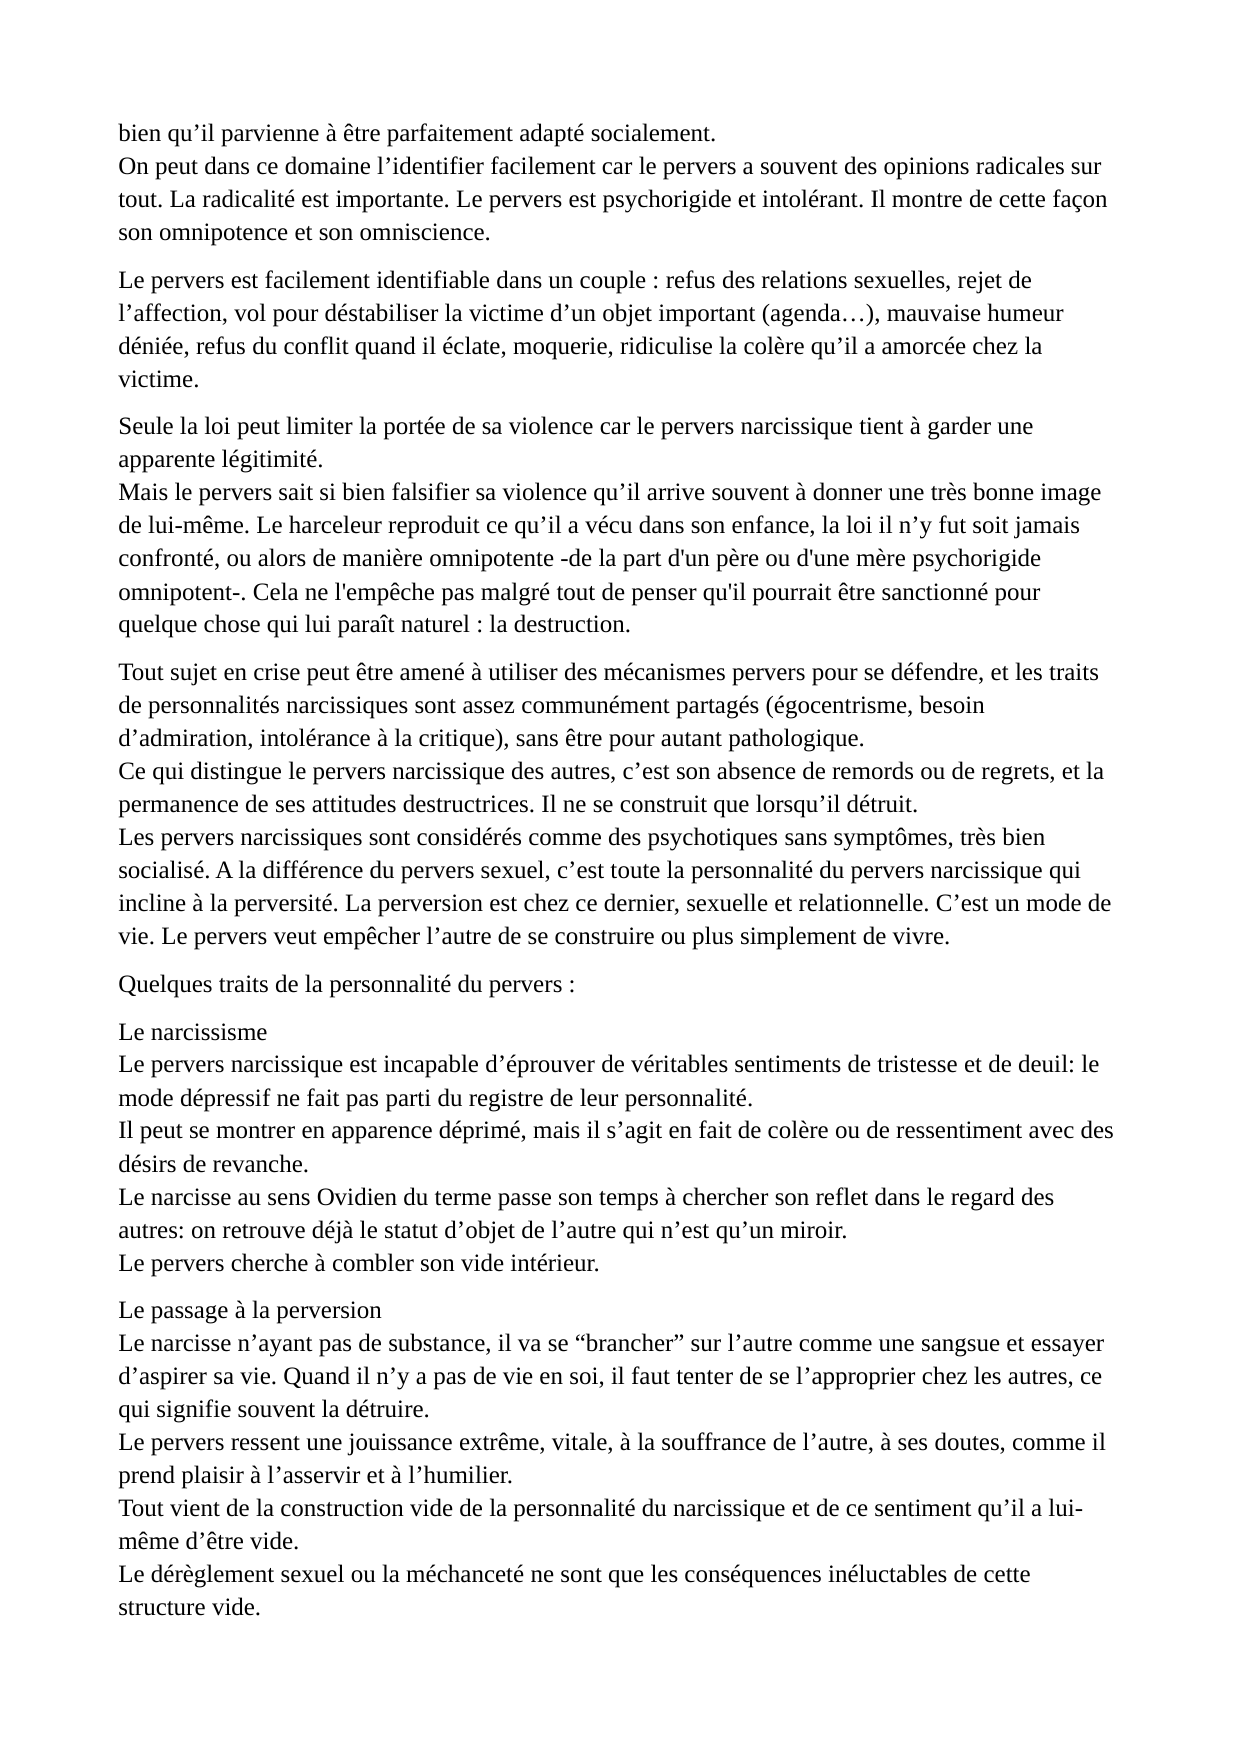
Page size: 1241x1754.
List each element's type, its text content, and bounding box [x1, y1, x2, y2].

text Le narcissisme Le pervers narcissique est incapable d’éprouver de véritables sentiments de tristesse et de deuil: le mode dépressif ne fait pas parti du registre de leur personnalité. Il peut se montrer en apparence déprimé, mais il s’agit en fait de colère ou de ressentiment avec des désirs de revanche. Le narcisse au sens Ovidien du terme passe son temps à chercher son reflet dans le regard des autres: on retrouve déjà le statut d’objet de l’autre qui n’est qu’un miroir. Le pervers cherche à combler son vide intérieur. [118, 1017, 1122, 1276]
text Seule la loi peut limiter la portée de sa violence car le pervers narcissique tient à garder une apparente légitimité. Mais le pervers sait si bien falsifier sa violence qu’il arrive souvent à donner une très bonne image de lui-même. Le harceleur reproduit ce qu’il a vécu dans son enfance, la loi il n’y fut soit jamais confronté, ou alors de manière omnipotente -de la part d'un père ou d'une mère psychorigide omnipotent-. Cela ne l'empêche pas malgré tout de penser qu'il pourrait être sanctionné pour quelque chose qui lui paraît naturel : la destruction. [118, 411, 1122, 638]
text Tout sujet en crise peut être amené à utiliser des mécanismes pervers pour se défendre, et les traits de personnalités narcissiques sont assez communément partagés (égocentrisme, besoin d’admiration, intolérance à la critique), sans être pour autant pathologique. Ce qui distingue le pervers narcissique des autres, c’est son absence de remords ou de regrets, et la permanence de ses attitudes destructrices. Il ne se construit que lorsqu’il détruit. Les pervers narcissiques sont considérés comme des psychotiques sans symptômes, très bien socialisé. A la différence du pervers sexuel, c’est toute la personnalité du pervers narcissique qui incline à la perversité. La perversion est chez ce dernier, sexuelle et relationnelle. C’est un mode de vie. Le pervers veut empêcher l’autre de se construire ou plus simplement de vivre. [118, 657, 1122, 950]
text Le passage à la perversion Le narcisse n’ayant pas de substance, il va se “brancher” sur l’autre comme une sangsue et essayer d’aspirer sa vie. Quand il n’y a pas de vie en soi, il faut tenter de se l’approprier chez les autres, ce qui signifie souvent la détruire. Le pervers ressent une jouissance extrême, vitale, à la souffrance de l’autre, à ses doutes, comme il prend plaisir à l’asservir et à l’humilier. Tout vient de la construction vide de la personnalité du narcissique et de ce sentiment qu’il a lui-même d’être vide. Le dérèglement sexuel ou la méchanceté ne sont que les conséquences inéluctables de cette structure vide. [118, 1295, 1122, 1621]
text bien qu’il parvienne à être parfaitement adapté socialement. On peut dans ce domaine l’identifier facilement car le pervers a souvent des opinions radicales sur tout. La radicalité est importante. Le pervers est psychorigide et intolérant. Il montre de cette façon son omnipotence et son omniscience. [118, 118, 1122, 246]
text Le pervers est facilement identifiable dans un couple : refus des relations sexuelles, rejet de l’affection, vol pour déstabiliser la victime d’un objet important (agenda…), mauvaise humeur déniée, refus du conflit quand il éclate, moquerie, ridiculise la colère qu’il a amorcée chez la victime. [118, 265, 1122, 393]
text Quelques traits de la personnalité du pervers : [118, 969, 1122, 998]
